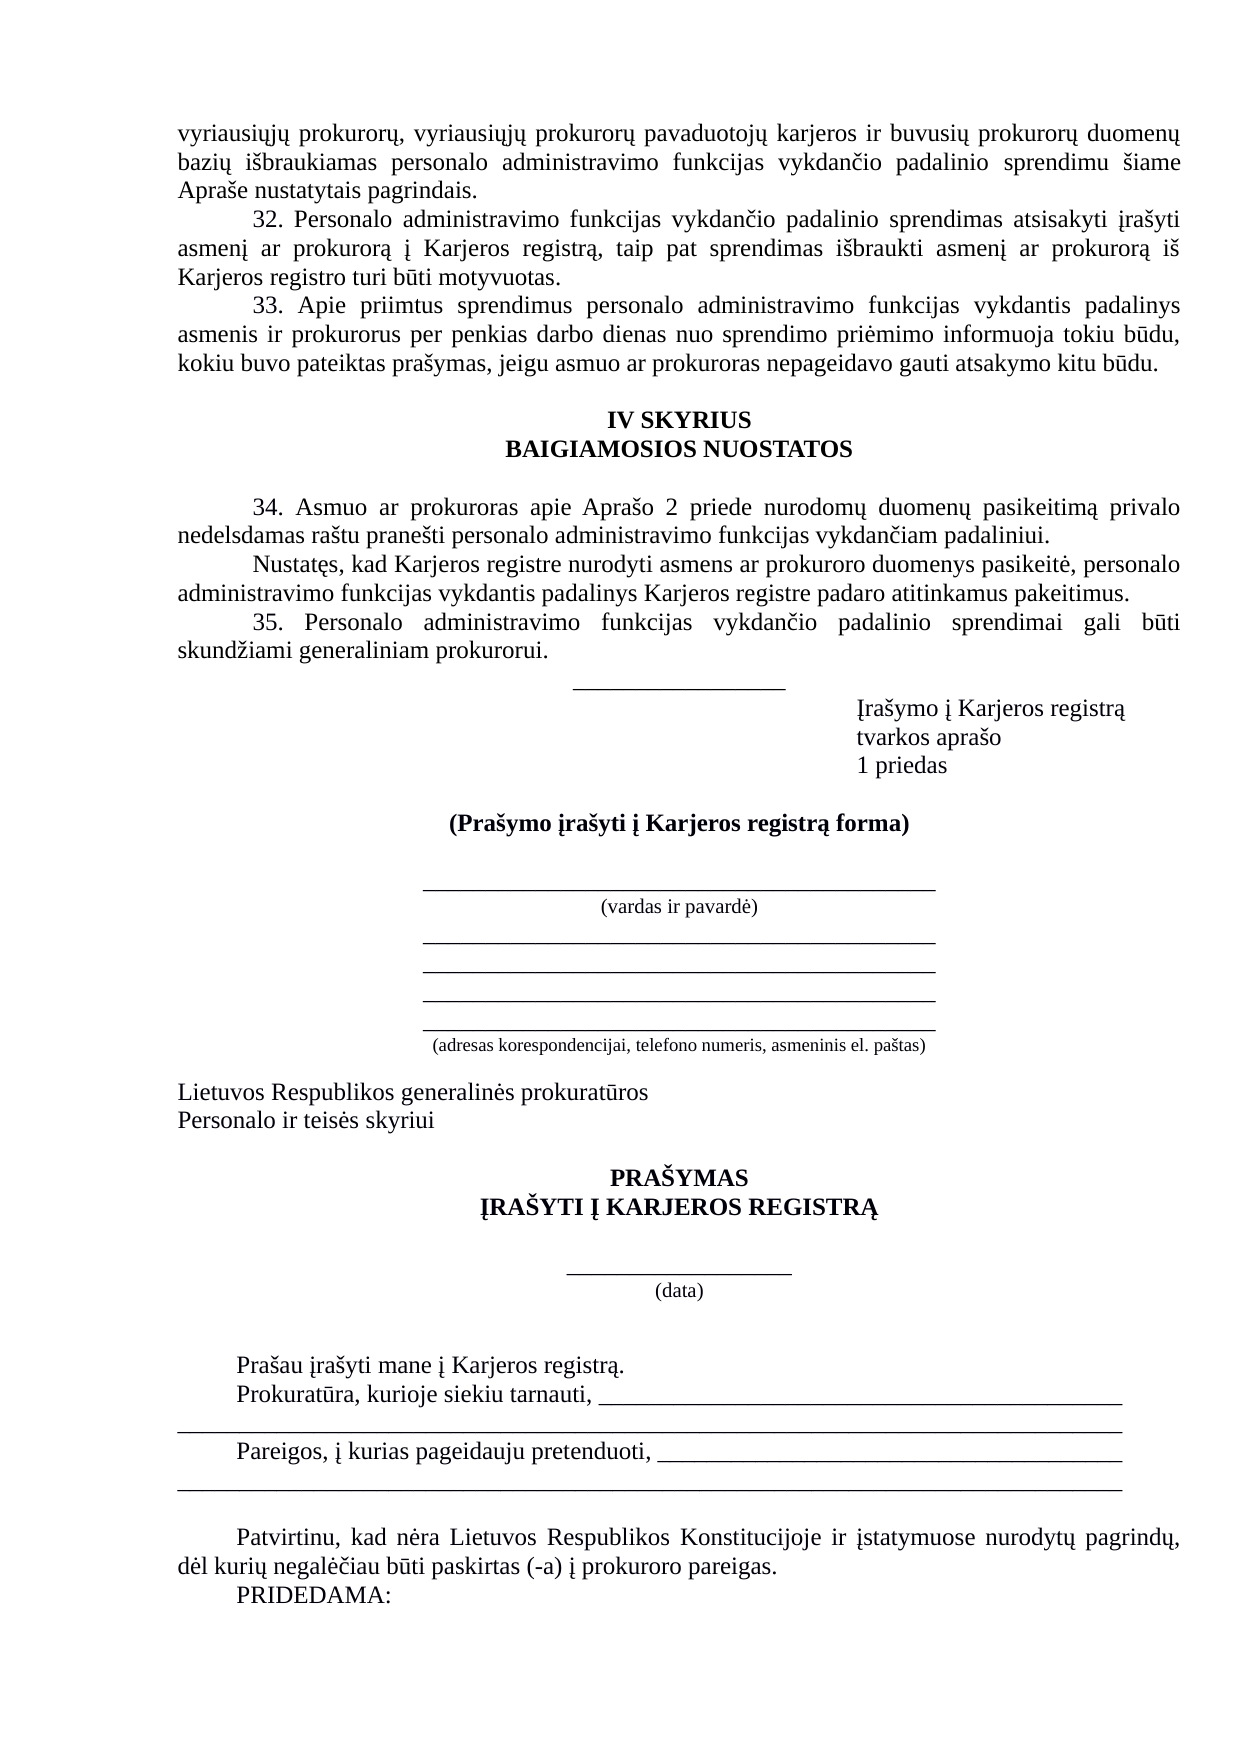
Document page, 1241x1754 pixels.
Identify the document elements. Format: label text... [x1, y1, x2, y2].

text 35. Personalo administravimo funkcijas vykdančio padalinio sprendimai gali būti skundžiami generaliniam prokurorui. [177, 607, 1181, 664]
text tvarkos aprašo [856, 722, 1181, 751]
text Prašau įrašyti mane į Karjeros registrą. [177, 1350, 1181, 1379]
text Nustatęs, kad Karjeros registre nurodyti asmens ar prokuroro duomenys pasikeitė, personalo administravimo funkcijas vykdantis padalinys Karjeros registre padaro atitinkamus pakeitimus. [177, 549, 1181, 607]
text Lietuvos Respublikos generalinės prokuratūros [177, 1077, 1181, 1105]
text Patvirtinu, kad nėra Lietuvos Respublikos Konstitucijoje ir įstatymuose nurodytų pagrindų, dėl kurių negalėčiau būti paskirtas (-a) į prokuroro pareigas. [177, 1522, 1181, 1580]
text Pareigos, į kurias pageidauju pretenduoti, [177, 1436, 1181, 1465]
text IV SKYRIUS [177, 406, 1181, 434]
text PRIDEDAMA: [177, 1580, 1181, 1609]
text _________________________________________ [177, 866, 1181, 894]
text vyriausiųjų prokurorų, vyriausiųjų prokurorų pavaduotojų karjeros ir buvusių prokurorų duomenų bazių išbraukiamas personalo administravimo funkcijas vykdančio padalinio sprendimu šiame Apraše nustatytais pagrindais. [177, 118, 1181, 204]
text _________________________________________ [177, 1005, 1181, 1033]
text PRAŠYMAS [177, 1163, 1181, 1192]
text _ [177, 1465, 1181, 1494]
text _________________________________________ [177, 976, 1181, 1005]
text Įrašymo į Karjeros registrą [856, 693, 1181, 722]
text (Prašymo įrašyti į Karjeros registrą forma) [177, 808, 1181, 837]
text 33. Apie priimtus sprendimus personalo administravimo funkcijas vykdantis padalinys asmenis ir prokurorus per penkias darbo dienas nuo sprendimo priėmimo informuoja tokiu būdu, kokiu buvo pateiktas prašymas, jeigu asmuo ar prokuroras nepageidavo gauti atsakymo kitu būdu. [177, 291, 1181, 377]
text 32. Personalo administravimo funkcijas vykdančio padalinio sprendimas atsisakyti įrašyti asmenį ar prokurorą į Karjeros registrą, taip pat sprendimas išbraukti asmenį ar prokurorą iš Karjeros registro turi būti motyvuotas. [177, 204, 1181, 291]
text BAIGIAMOSIOS NUOSTATOS [177, 434, 1181, 463]
text 34. Asmuo ar prokuroras apie Aprašo 2 priede nurodomų duomenų pasikeitimą privalo nedelsdamas raštu pranešti personalo administravimo funkcijas vykdančiam padaliniui. [177, 492, 1181, 549]
text Prokuratūra, kurioje siekiu tarnauti, [177, 1379, 1181, 1407]
text ĮRAŠYTI Į KARJEROS REGISTRĄ [177, 1192, 1181, 1220]
text _________________________________________ [177, 918, 1181, 947]
text _________________ [177, 664, 1181, 693]
text Personalo ir teisės skyriui [177, 1105, 1181, 1134]
text 1 priedas [856, 751, 1181, 779]
text _ [177, 1407, 1181, 1436]
text (data) [177, 1278, 1181, 1302]
text _________________________________________ [177, 947, 1181, 976]
text (adresas korespondencijai, telefono numeris, asmeninis el. paštas) [177, 1033, 1181, 1055]
text (vardas ir pavardė) [177, 894, 1181, 918]
text __________________ [177, 1249, 1181, 1278]
